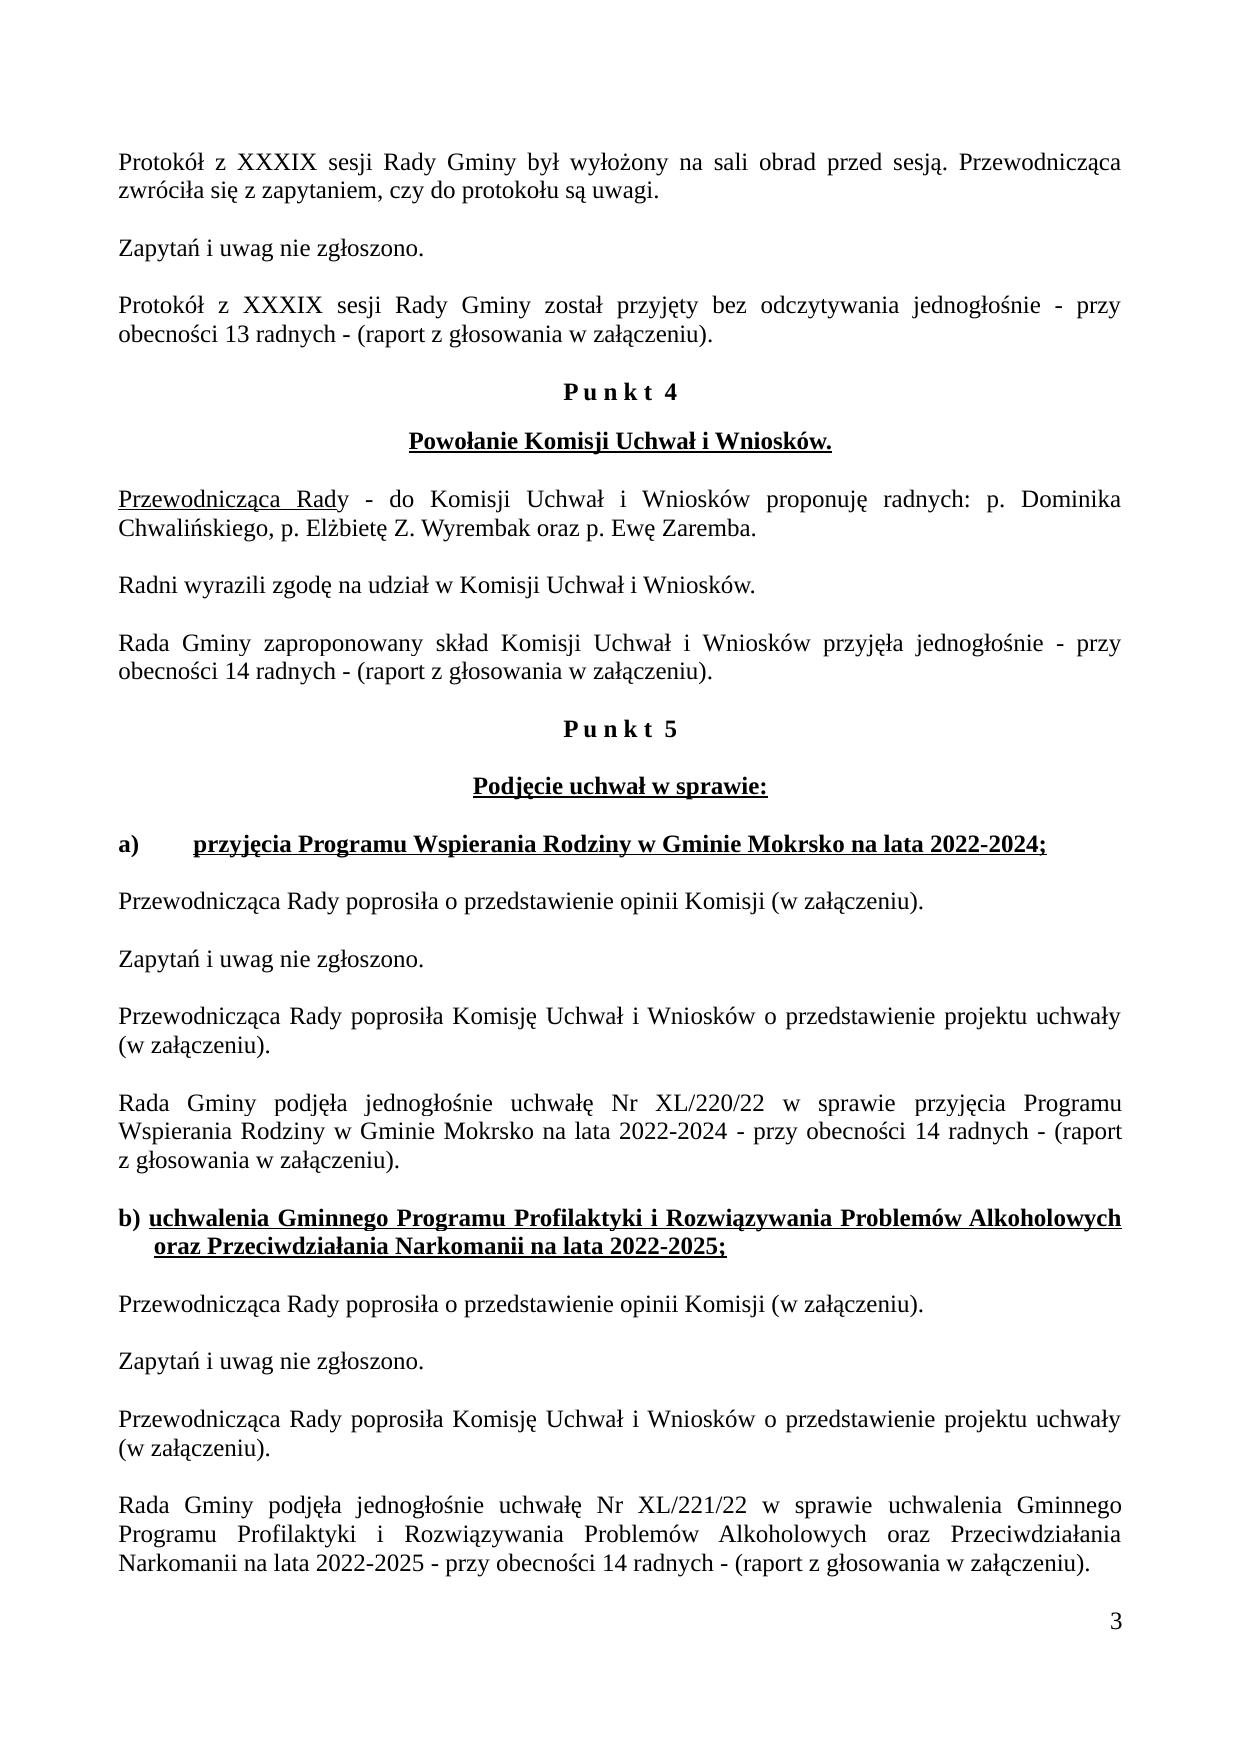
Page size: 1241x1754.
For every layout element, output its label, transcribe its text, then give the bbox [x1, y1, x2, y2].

text Radni wyrazili zgodę na udział w Komisji Uchwał i Wniosków. [118, 570, 1122, 599]
text Zapytań i uwag nie zgłoszono. [118, 233, 1122, 262]
text P u n k t 4 [118, 377, 1122, 406]
text b) uchwalenia Gminnego Programu Profilaktyki i Rozwiązywania Problemów Alkoholowych oraz Przeciwdziałania Narkomanii na lata 2022-2025; [118, 1203, 1122, 1260]
text Przewodnicząca Rady poprosiła Komisję Uchwał i Wniosków o przedstawienie projektu uchwały (w załączeniu). [118, 1404, 1122, 1461]
text Przewodnicząca Rady poprosiła o przedstawienie opinii Komisji (w załączeniu). [118, 886, 1122, 915]
text Rada Gminy podjęła jednogłośnie uchwałę Nr XL/220/22 w sprawie przyjęcia Programu Wspierania Rodziny w Gminie Mokrsko na lata 2022-2024 - przy obecności 14 radnych - (raport z głosowania w załączeniu). [118, 1088, 1122, 1174]
text Rada Gminy zaproponowany skład Komisji Uchwał i Wniosków przyjęła jednogłośnie - przy obecności 14 radnych - (raport z głosowania w załączeniu). [118, 628, 1122, 685]
text Rada Gminy podjęła jednogłośnie uchwałę Nr XL/221/22 w sprawie uchwalenia Gminnego Programu Profilaktyki i Rozwiązywania Problemów Alkoholowych oraz Przeciwdziałania Narkomanii na lata 2022-2025 - przy obecności 14 radnych - (raport z głosowania w załączeniu). [118, 1490, 1122, 1576]
text Protokół z XXXIX sesji Rady Gminy był wyłożony na sali obrad przed sesją. Przewodnicząca zwróciła się z zapytaniem, czy do protokołu są uwagi. [118, 147, 1122, 204]
text Zapytań i uwag nie zgłoszono. [118, 1346, 1122, 1375]
text Przewodnicząca Rady - do Komisji Uchwał i Wniosków proponuję radnych: p. Dominika Chwalińskiego, p. Elżbietę Z. Wyrembak oraz p. Ewę Zaremba. [118, 484, 1122, 541]
text Przewodnicząca Rady poprosiła Komisję Uchwał i Wniosków o przedstawienie projektu uchwały (w załączeniu). [118, 1001, 1122, 1059]
text P u n k t 5 [118, 714, 1122, 743]
text Podjęcie uchwał w sprawie: [118, 771, 1122, 800]
text Przewodnicząca Rady poprosiła o przedstawienie opinii Komisji (w załączeniu). [118, 1289, 1122, 1318]
text Zapytań i uwag nie zgłoszono. [118, 944, 1122, 973]
list przyjęcia Programu Wspierania Rodziny w Gminie Mokrsko na lata 2022-2024; [118, 829, 1122, 858]
text Powołanie Komisji Uchwał i Wniosków. [118, 426, 1122, 455]
text Protokół z XXXIX sesji Rady Gminy został przyjęty bez odczytywania jednogłośnie - przy obecności 13 radnych - (raport z głosowania w załączeniu). [118, 291, 1122, 348]
